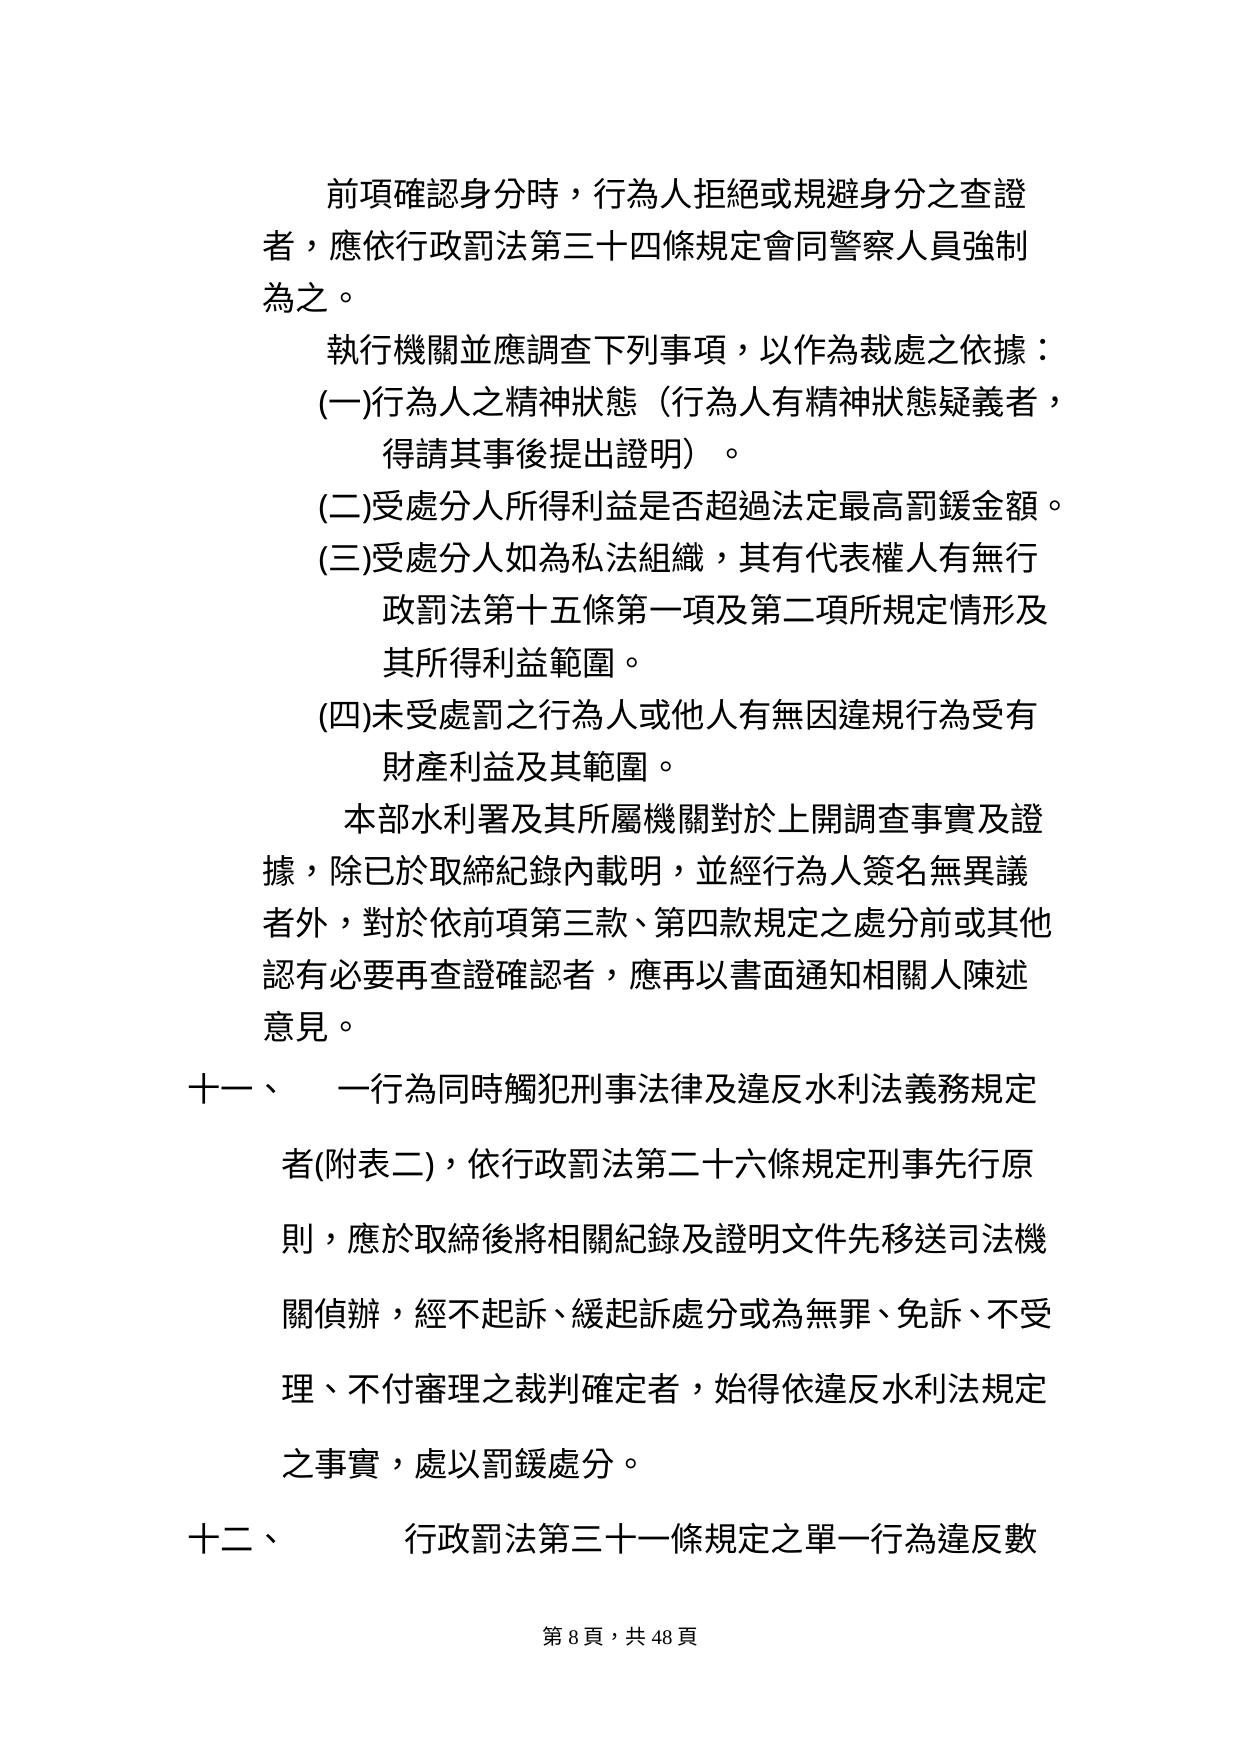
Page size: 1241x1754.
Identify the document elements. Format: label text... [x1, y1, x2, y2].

text (一)行為人之精神狀態（行為人有精神狀態疑義者，得請其事後提出證明）。 [318, 373, 1053, 477]
list 一行為同時觸犯刑事法律及違反水利法義務規定者(附表二)，依行政罰法第二十六條規定刑事先行原則，應於取締後將相關紀錄及證明文件先移送司法機關偵辦，經不起訴、緩起訴處分或為無罪、免訴、不受理、不付審理之裁判確定者，始得依違反水利法規定之事實，處以罰鍰處分。 [187, 1050, 1053, 1500]
text (四)未受處罰之行為人或他人有無因違規行為受有財產利益及其範圍。 [318, 685, 1053, 789]
list 行政罰法第三十一條規定之單一行為違反數 [187, 1500, 1053, 1575]
text 前項確認身分時，行為人拒絕或規避身分之查證者，應依行政罰法第三十四條規定會同警察人員強制為之。 [262, 164, 1053, 321]
text 執行機關並應調查下列事項，以作為裁處之依據： [262, 321, 1053, 373]
text 本部水利署及其所屬機關對於上開調查事實及證據，除已於取締紀錄內載明，並經行為人簽名無異議者外，對於依前項第三款、第四款規定之處分前或其他認有必要再查證確認者，應再以書面通知相關人陳述意見。 [262, 789, 1053, 1050]
text (二)受處分人所得利益是否超過法定最高罰鍰金額。 [318, 477, 1053, 529]
text (三)受處分人如為私法組織，其有代表權人有無行政罰法第十五條第一項及第二項所規定情形及其所得利益範圍。 [318, 529, 1053, 685]
